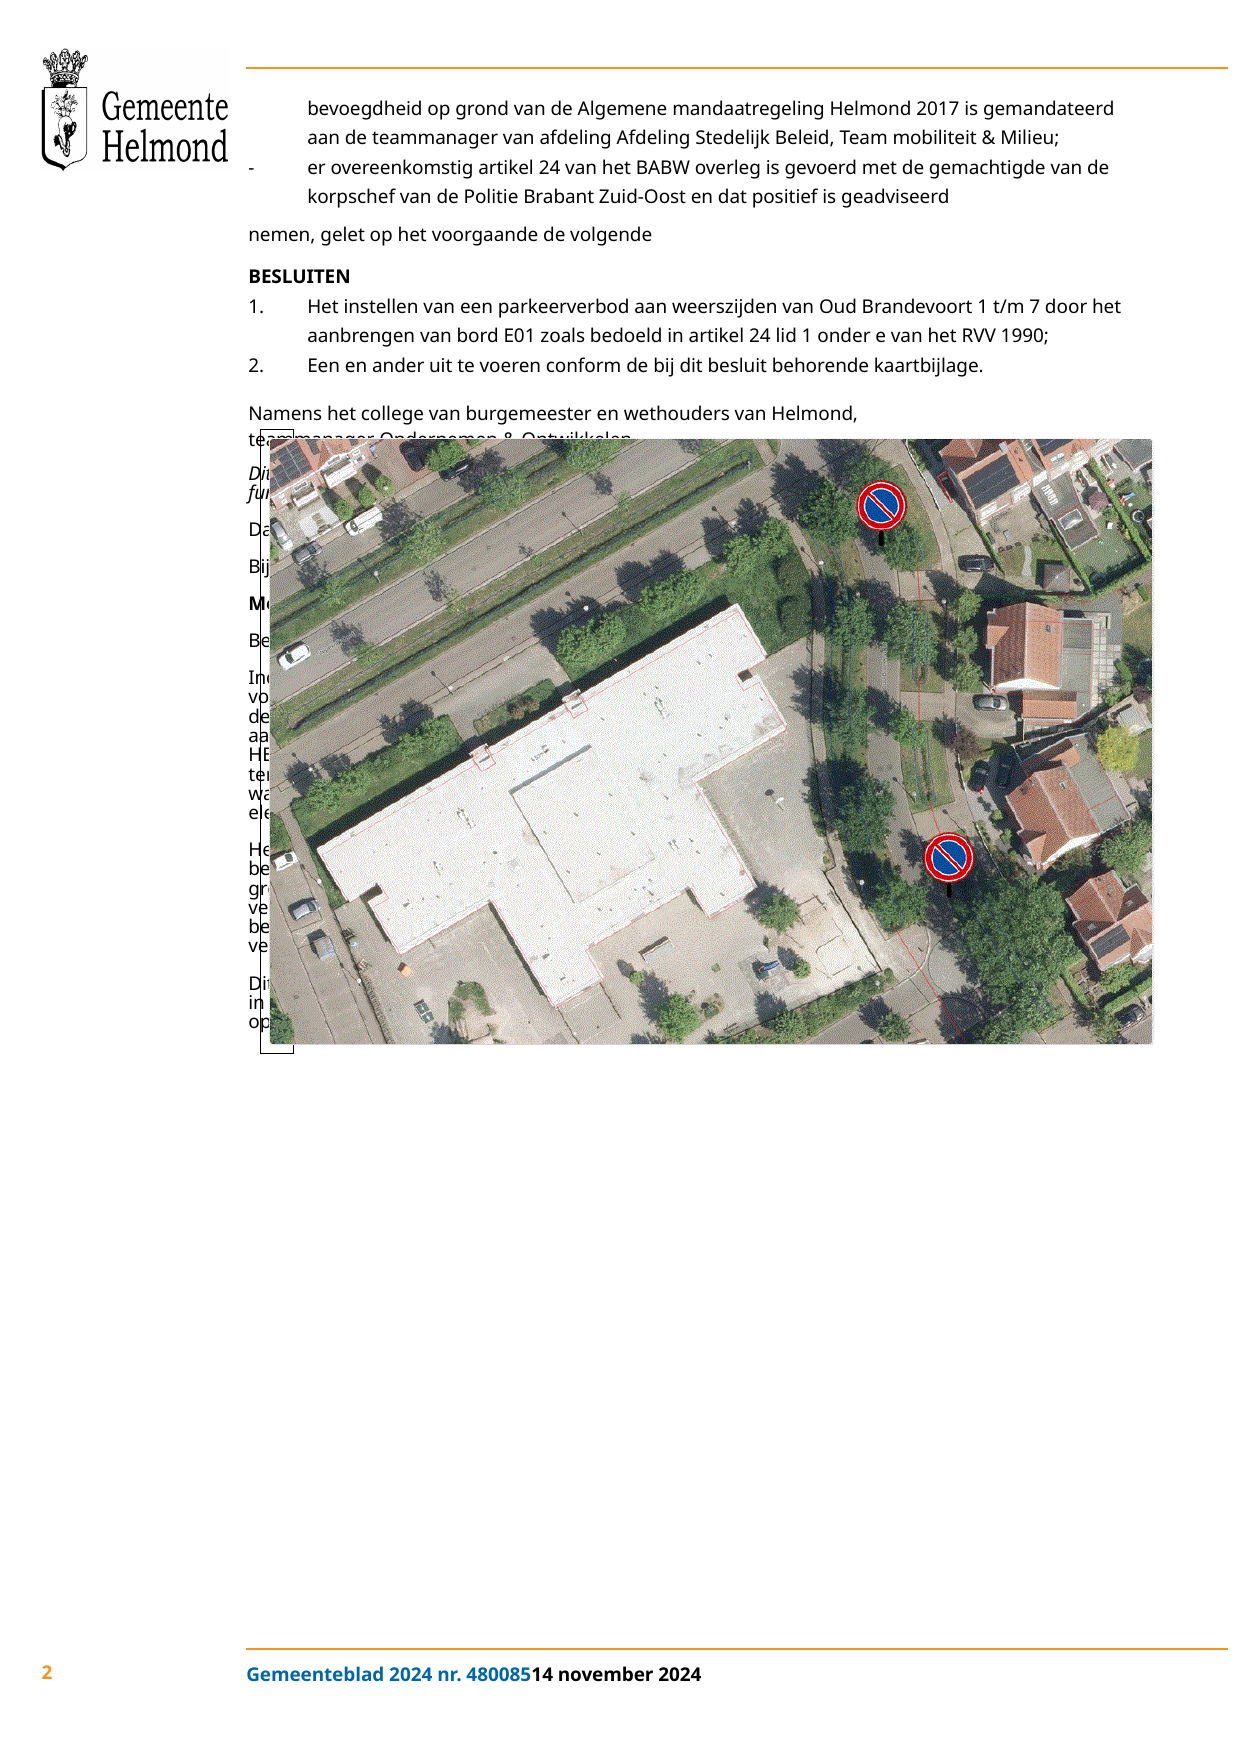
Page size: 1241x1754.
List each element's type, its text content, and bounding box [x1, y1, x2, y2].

text nemen, gelet op het voorgaande de volgende [248, 221, 1152, 247]
text BESLUITEN [248, 263, 1152, 289]
text teammanager Ondernemen & Ontwikkelen [248, 426, 1152, 451]
list Het instellen van een parkeerverbod aan weerszijden van Oud Brandevoort 1 t/m 7 door het aanbrengen van bord E01 zoals bedoeld in artikel 24 lid 1 onder e van het RVV 1990; [248, 293, 1152, 348]
picture [41, 47, 231, 172]
picture [268, 438, 1155, 1045]
list er overeenkomstig artikel 24 van het BABW overleg is gevoerd met de gemachtigde van de korpschef van de Politie Brabant Zuid-Oost en dat positief is geadviseerd [248, 154, 1152, 209]
text Namens het college van burgemeester en wethouders van Helmond, [248, 400, 1152, 426]
list Een en ander uit te voeren conform de bij dit besluit behorende kaartbijlage. [248, 352, 1152, 378]
list bevoegdheid op grond van de Algemene mandaatregeling Helmond 2017 is gemandateerd aan de teammanager van afdeling Afdeling Stedelijk Beleid, Team mobiliteit & Milieu; [248, 95, 1152, 150]
